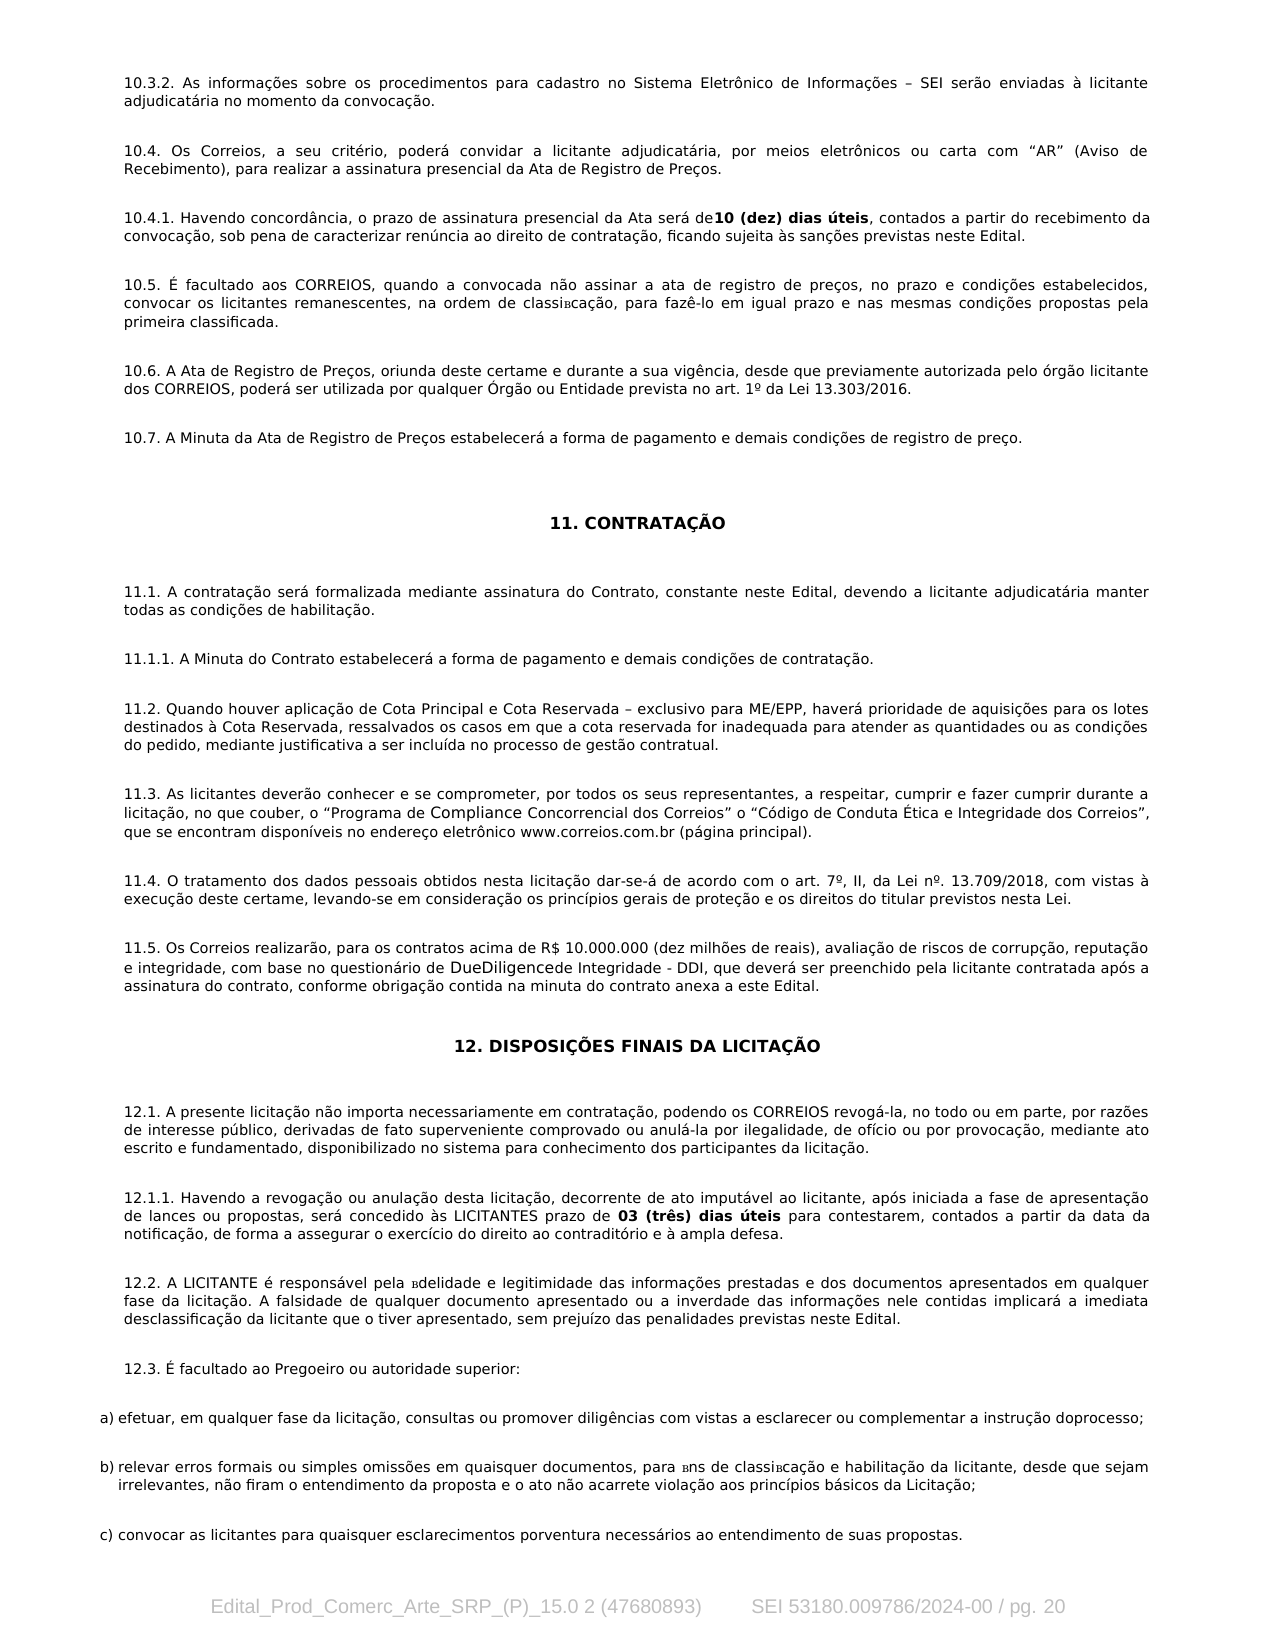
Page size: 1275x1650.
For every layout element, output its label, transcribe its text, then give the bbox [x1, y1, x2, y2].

list convocar as licitantes para quaisquer esclarecimentos porventura necessários ao entendimento de suas propostas. [99, 1526, 1151, 1543]
text 11.2. Quando houver aplicação de Cota Principal e Cota Reservada – exclusivo para ME/EPP, haverá prioridade de aquisições para os lotes destinados à Cota Reservada, ressalvados os casos em que a cota reservada for inadequada para atender as quantidades ou as condições do pedido, mediante justificativa a ser incluída no processo de gestão contratual. [124, 701, 1151, 754]
subtitle 11. CONTRATAÇÃO [118, 514, 1157, 534]
list efetuar, em qualquer fase da licitação, consultas ou promover diligências com vistas a esclarecer ou complementar a instrução doprocesso; [99, 1410, 1151, 1427]
text 12.1. A presente licitação não importa necessariamente em contratação, podendo os CORREIOS revogá-la, no todo ou em parte, por razões de interesse público, derivadas de fato superveniente comprovado ou anulá-la por ilegalidade, de ofício ou por provocação, mediante ato escrito e fundamentado, disponibilizado no sistema para conhecimento dos participantes da licitação. [124, 1104, 1151, 1157]
text 11.1. A contratação será formalizada mediante assinatura do Contrato, constante neste Edital, devendo a licitante adjudicatária manter todas as condições de habilitação. [124, 584, 1151, 619]
text 11.5. Os Correios realizarão, para os contratos acima de R$ 10.000.000 (dez milhões de reais), avaliação de riscos de corrupção, reputação e integridade, com base no questionário de DueDiligencede Integridade - DDI, que deverá ser preenchido pela licitante contratada após a assinatura do contrato, conforme obrigação contida na minuta do contrato anexa a este Edital. [124, 940, 1151, 995]
text 11.3. As licitantes deverão conhecer e se comprometer, por todos os seus representantes, a respeitar, cumprir e fazer cumprir durante a licitação, no que couber, o “Programa de Compliance Concorrencial dos Correios” o “Código de Conduta Ética e Integridade dos Correios”, que se encontram disponíveis no endereço eletrônico www.correios.com.br (página principal). [124, 786, 1151, 841]
text 10.7. A Minuta da Ata de Registro de Preços estabelecerá a forma de pagamento e demais condições de registro de preço. [124, 430, 1151, 447]
list relevar erros formais ou simples omissões em quaisquer documentos, para ns de classicação e habilitação da licitante, desde que sejam irrelevantes, não firam o entendimento da proposta e o ato não acarrete violação aos princípios básicos da Licitação; [99, 1459, 1151, 1494]
text 10.6. A Ata de Registro de Preços, oriunda deste certame e durante a sua vigência, desde que previamente autorizada pelo órgão licitante dos CORREIOS, poderá ser utilizada por qualquer Órgão ou Entidade prevista no art. 1º da Lei 13.303/2016. [124, 363, 1151, 398]
text 11.1.1. A Minuta do Contrato estabelecerá a forma de pagamento e demais condições de contratação. [124, 651, 1151, 668]
subtitle 12. DISPOSIÇÕES FINAIS DA LICITAÇÃO [118, 1037, 1156, 1057]
text 10.5. É facultado aos CORREIOS, quando a convocada não assinar a ata de registro de preços, no prazo e condições estabelecidos, convocar os licitantes remanescentes, na ordem de classicação, para fazê-lo em igual prazo e nas mesmas condições propostas pela primeira classificada. [124, 277, 1151, 330]
text 10.4.1. Havendo concordância, o prazo de assinatura presencial da Ata será de10 (dez) dias úteis, contados a partir do recebimento da convocação, sob pena de caracterizar renúncia ao direito de contratação, ficando sujeita às sanções previstas neste Edital. [124, 210, 1151, 245]
text 12.2. A LICITANTE é responsável pela delidade e legitimidade das informações prestadas e dos documentos apresentados em qualquer fase da licitação. A falsidade de qualquer documento apresentado ou a inverdade das informações nele contidas implicará a imediata desclassificação da licitante que o tiver apresentado, sem prejuízo das penalidades previstas neste Edital. [124, 1275, 1151, 1328]
text 10.4. Os Correios, a seu critério, poderá convidar a licitante adjudicatária, por meios eletrônicos ou carta com “AR” (Aviso de Recebimento), para realizar a assinatura presencial da Ata de Registro de Preços. [124, 142, 1151, 177]
text 12.3. É facultado ao Pregoeiro ou autoridade superior: [124, 1361, 1151, 1377]
text 10.3.2. As informações sobre os procedimentos para cadastro no Sistema Eletrônico de Informações – SEI serão enviadas à licitante adjudicatária no momento da convocação. [124, 75, 1151, 110]
text 12.1.1. Havendo a revogação ou anulação desta licitação, decorrente de ato imputável ao licitante, após iniciada a fase de apresentação de lances ou propostas, será concedido às LICITANTES prazo de 03 (três) dias úteis para contestarem, contados a partir da data da notificação, de forma a assegurar o exercício do direito ao contraditório e à ampla defesa. [124, 1189, 1151, 1243]
text 11.4. O tratamento dos dados pessoais obtidos nesta licitação dar-se-á de acordo com o art. 7º, II, da Lei nº. 13.709/2018, com vistas à execução deste certame, levando-se em consideração os princípios gerais de proteção e os direitos do titular previstos nesta Lei. [124, 873, 1151, 908]
